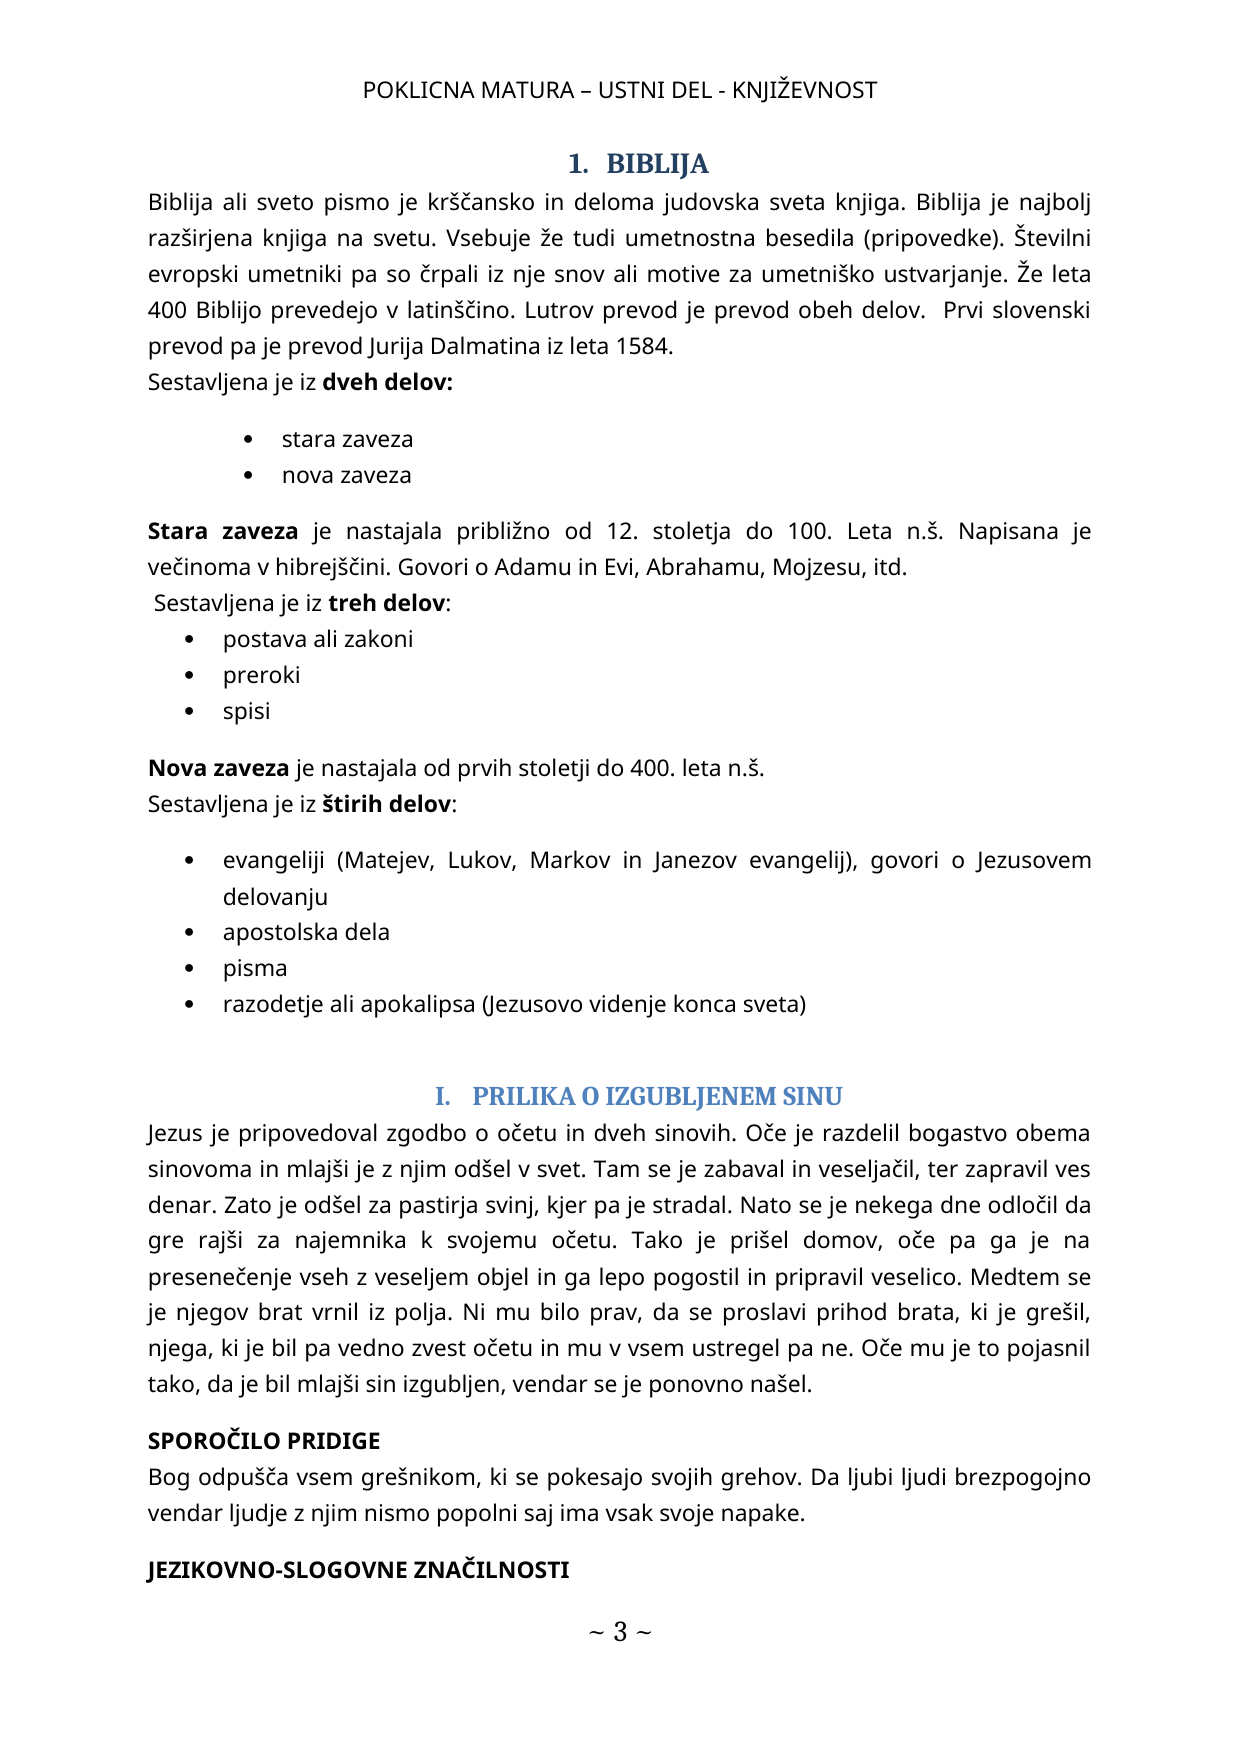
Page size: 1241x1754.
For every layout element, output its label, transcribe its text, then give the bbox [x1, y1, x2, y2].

list evangeliji (Matejev, Lukov, Markov in Janezov evangelij), govori o Jezusovem delovanju [185, 844, 1093, 912]
text Sestavljena je iz štirih delov: [148, 788, 1093, 819]
text Stara zaveza je nastajala približno od 12. stoletja do 100. Leta n.š. Napisana je večinoma v hibrejščini. Govori o Adamu in Evi, Abrahamu, Mojzesu, itd. [148, 515, 1093, 582]
text Bog odpušča vsem grešnikom, ki se pokesajo svojih grehov. Da ljubi ljudi brezpogojno vendar ljudje z njim nismo popolni saj ima vsak svoje napake. [148, 1461, 1093, 1528]
list spisi [185, 695, 1093, 726]
list pisma [185, 952, 1093, 983]
subtitle BIBLIJA [185, 148, 1093, 181]
list stara zaveza [244, 423, 1093, 454]
text SPOROČILO PRIDIGE [148, 1425, 1093, 1456]
list apostolska dela [185, 916, 1093, 948]
text Biblija ali sveto pismo je krščansko in deloma judovska sveta knjiga. Biblija je najbolj razširjena knjiga na svetu. Vsebuje že tudi umetnostna besedila (pripovedke). Številni evropski umetniki pa so črpali iz nje snov ali motive za umetniško ustvarjanje. Že leta 400 Biblijo prevedejo v latinščino. Lutrov prevod je prevod obeh delov. Prvi slovenski prevod pa je prevod Jurija Dalmatina iz leta 1584. [148, 186, 1093, 361]
subtitle PRILIKA O IZGUBLJENEM SINU [185, 1081, 1093, 1112]
text JEZIKOVNO-SLOGOVNE ZNAČILNOSTI [148, 1554, 1093, 1585]
text Nova zaveza je nastajala od prvih stoletji do 400. leta n.š. [148, 752, 1093, 783]
list nova zaveza [244, 458, 1093, 490]
text Jezus je pripovedoval zgodbo o očetu in dveh sinovih. Oče je razdelil bogastvo obema sinovoma in mlajši je z njim odšel v svet. Tam se je zabaval in veseljačil, ter zapravil ves denar. Zato je odšel za pastirja svinj, kjer pa je stradal. Nato se je nekega dne odločil da gre rajši za najemnika k svojemu očetu. Tako je prišel domov, oče pa ga je na presenečenje vseh z veseljem objel in ga lepo pogostil in pripravil veselico. Medtem se je njegov brat vrnil iz polja. Ni mu bilo prav, da se proslavi prihod brata, ki je grešil, njega, ki je bil pa vedno zvest očetu in mu v vsem ustregel pa ne. Oče mu je to pojasnil tako, da je bil mlajši sin izgubljen, vendar se je ponovno našel. [148, 1117, 1093, 1399]
list razodetje ali apokalipsa (Jezusovo videnje konca sveta) [185, 988, 1093, 1019]
text Sestavljena je iz treh delov: [148, 587, 1093, 618]
list postava ali zakoni [185, 623, 1093, 654]
list preroki [185, 659, 1093, 690]
text Sestavljena je iz dveh delov: [148, 366, 1093, 397]
